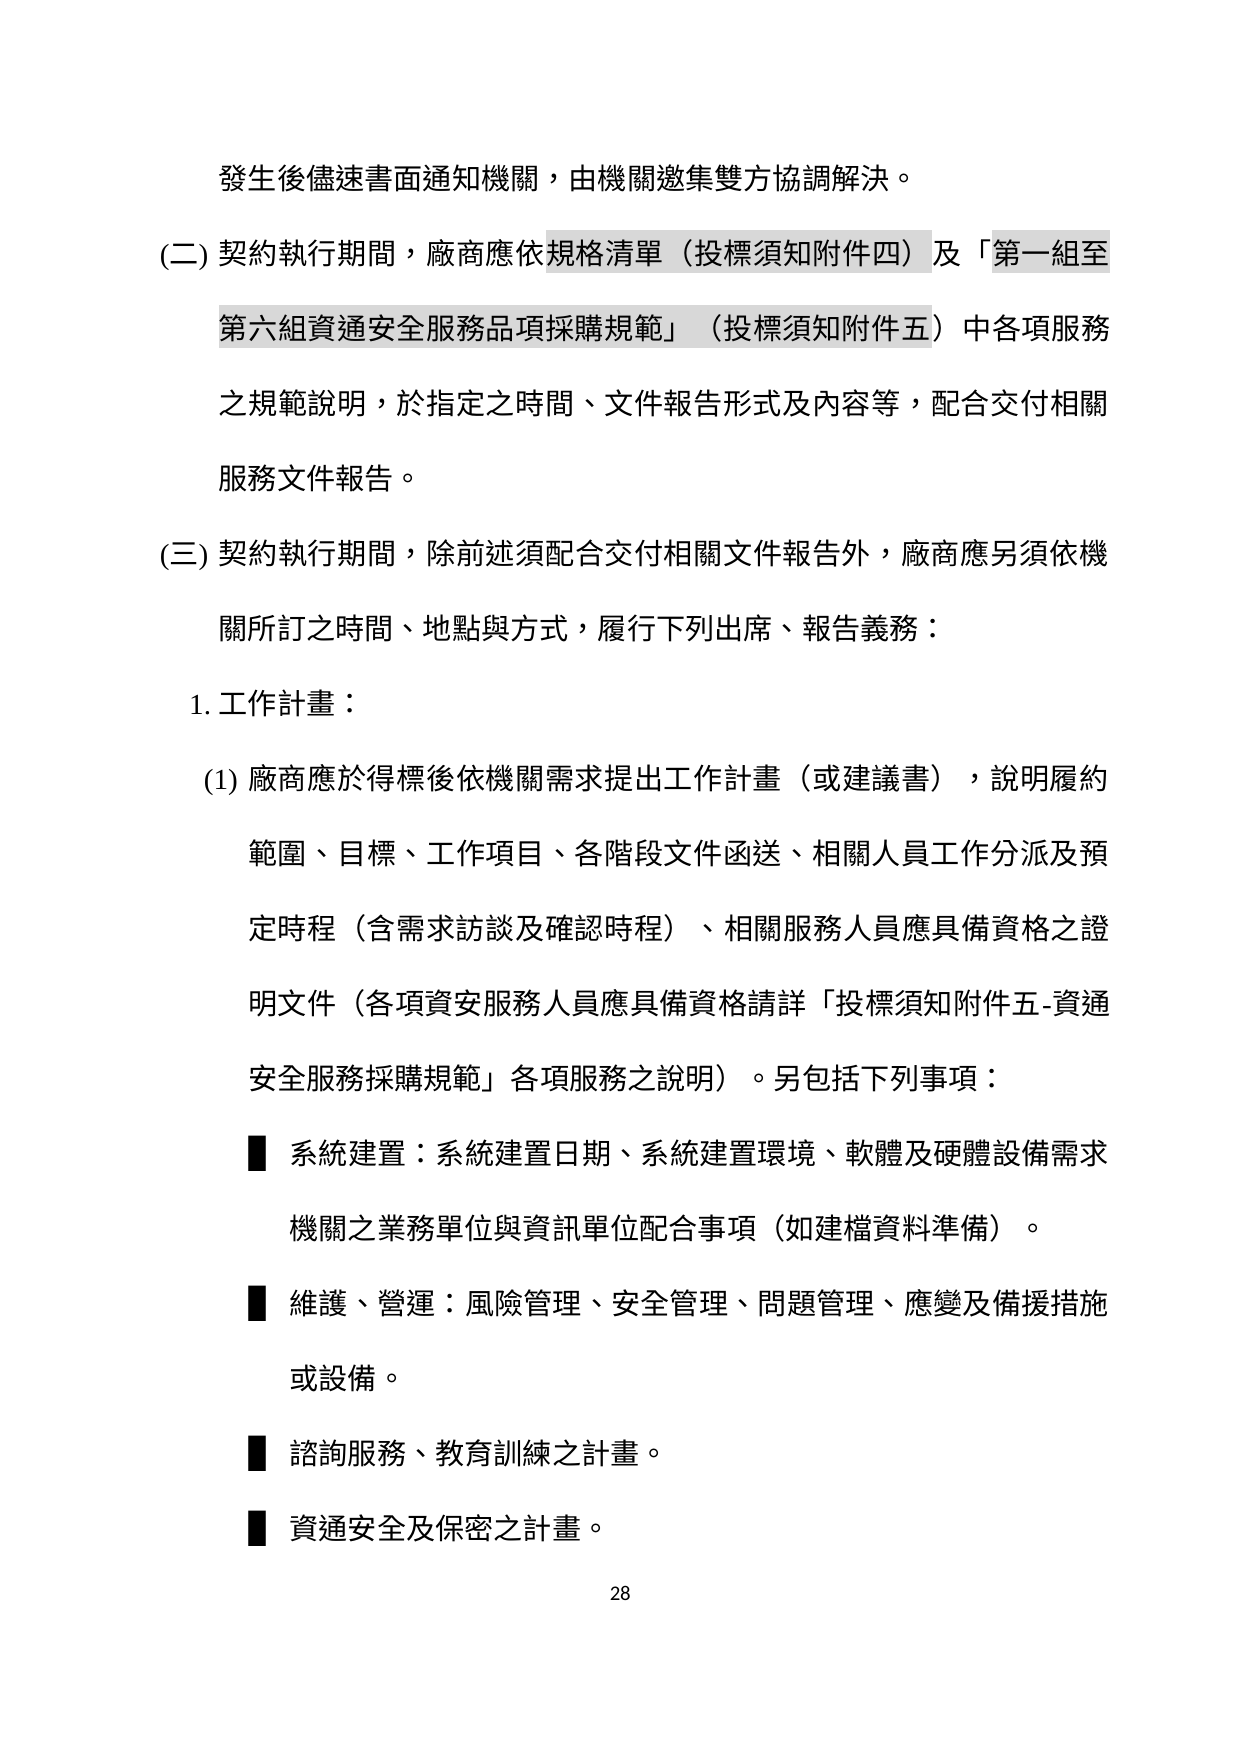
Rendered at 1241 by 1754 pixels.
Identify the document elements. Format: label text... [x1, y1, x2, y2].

subtitle 契約執行期間，除前述須配合交付相關文件報告外，廠商應另須依機關所訂之時間、地點與方式，履行下列出席、報告義務： [159, 514, 1110, 664]
subtitle 契約執行期間，廠商應依規格清單（投標須知附件四）及「第一組至第六組資通安全服務品項採購規範」（投標須知附件五）中各項服務之規範說明，於指定之時間、文件報告形式及內容等，配合交付相關服務文件報告。 [159, 214, 1110, 514]
subtitle 發生後儘速書面通知機關，由機關邀集雙方協調解決。 [159, 139, 1110, 214]
list 系統建置：系統建置日期、系統建置環境、軟體及硬體設備需求、機關之業務單位與資訊單位配合事項（如建檔資料準備）。 [248, 1114, 1110, 1264]
list 廠商應於得標後依機關需求提出工作計畫（或建議書），說明履約範圍、目標、工作項目、各階段文件函送、相關人員工作分派及預定時程（含需求訪談及確認時程）、相關服務人員應具備資格之證明文件（各項資安服務人員應具備資格請詳「投標須知附件五-資通安全服務採購規範」各項服務之說明）。另包括下列事項： [204, 739, 1110, 1114]
list 工作計畫： [189, 664, 1110, 739]
list 諮詢服務、教育訓練之計畫。 [248, 1414, 1110, 1489]
list 資通安全及保密之計畫。 [248, 1489, 1110, 1564]
list 維護、營運：風險管理、安全管理、問題管理、應變及備援措施或設備。 [248, 1264, 1110, 1414]
